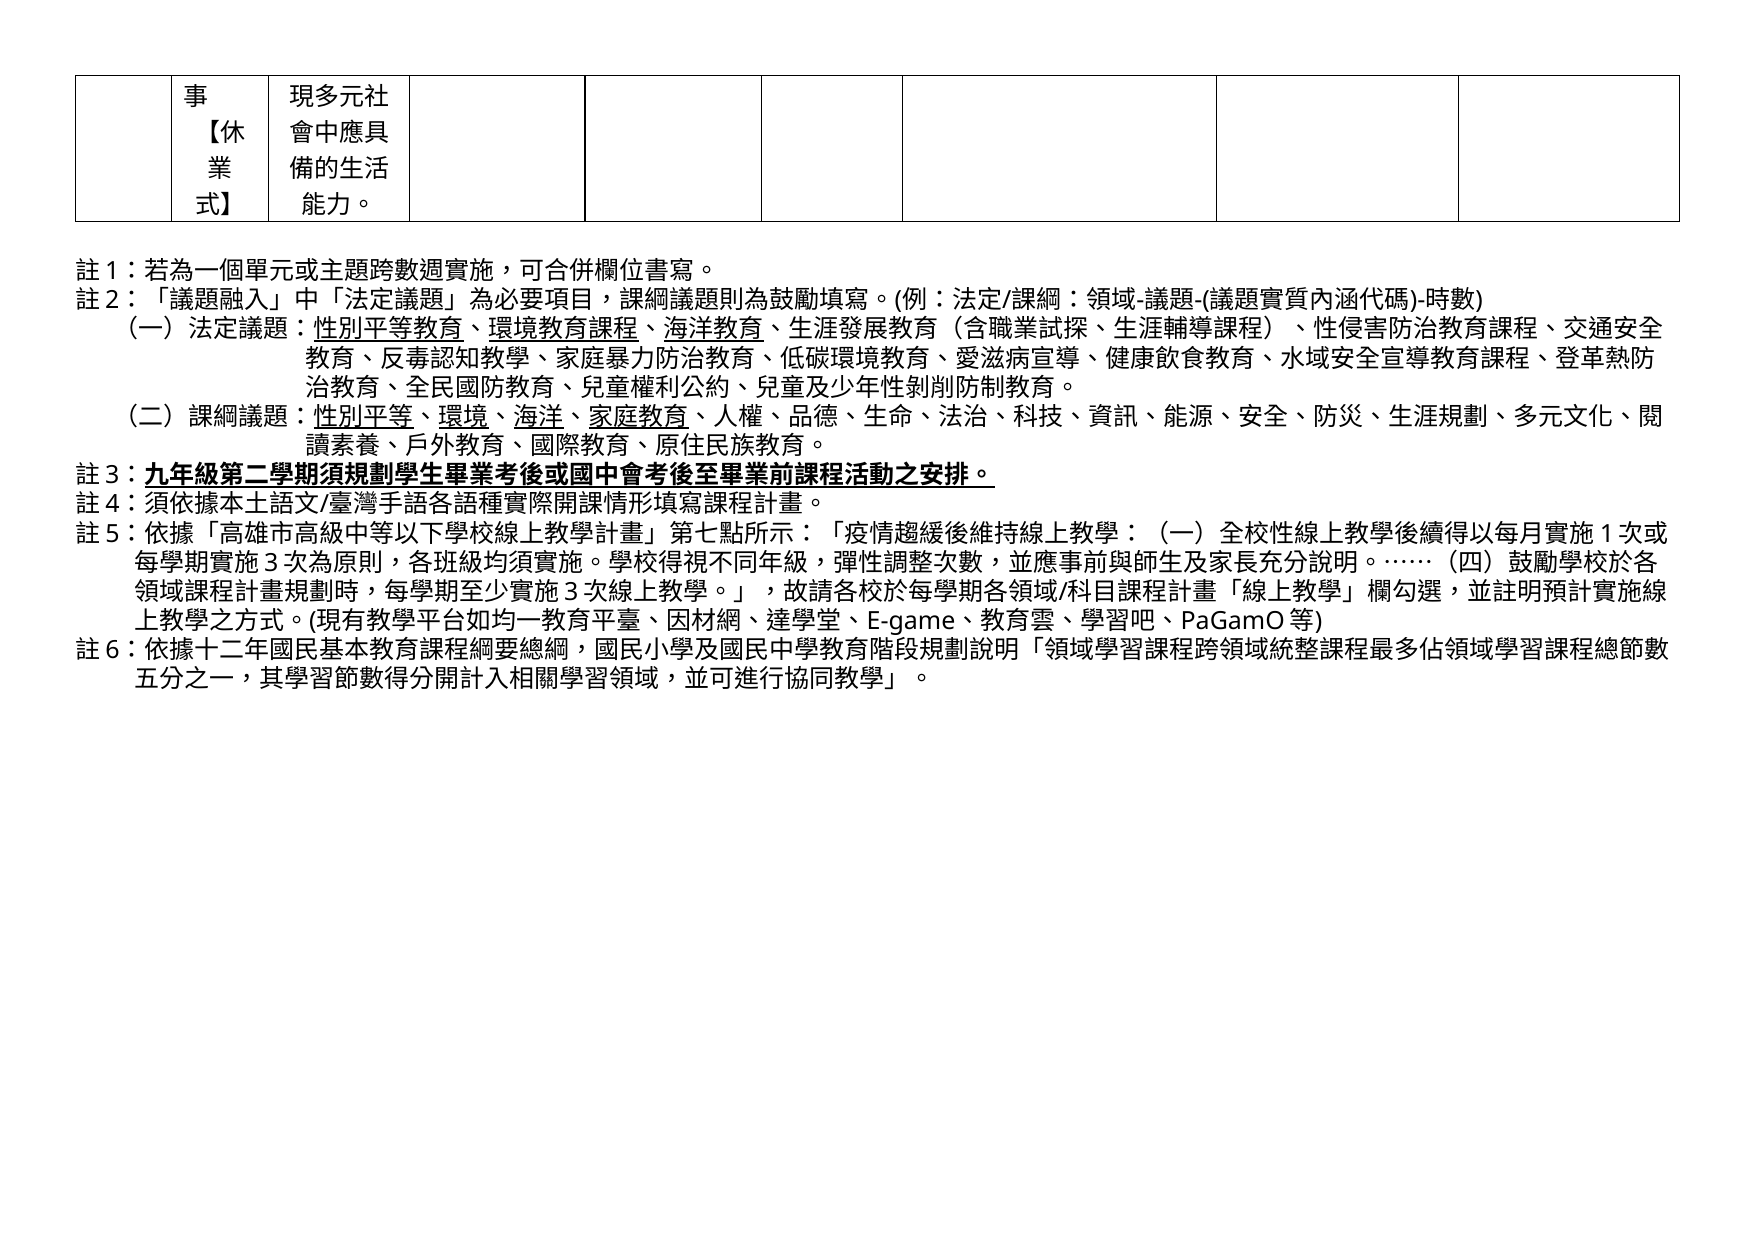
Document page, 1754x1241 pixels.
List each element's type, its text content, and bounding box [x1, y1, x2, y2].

table_cell 事 【休業式】 [172, 76, 268, 221]
text 註4：須依據本土語文/臺灣手語各語種實際開課情形填寫課程計畫。 [75, 489, 1679, 519]
text 註6：依據十二年國民基本教育課程綱要總綱，國民小學及國民中學教育階段規劃說明「領域學習課程跨領域統整課程最多佔領域學習課程總節數五分之一，其學習節數得分開計入相關學習領域，並可進行協同教學」。 [75, 635, 1679, 694]
table_cell 現多元社會中應具備的生活能力。 [269, 76, 409, 221]
table_cell [1217, 76, 1458, 221]
text 註1：若為一個單元或主題跨數週實施，可合併欄位書寫。 [75, 256, 1679, 285]
text 註2：「議題融入」中「法定議題」為必要項目，課綱議題則為鼓勵填寫。(例：法定/課綱：領域-議題-(議題實質內涵代碼)-時數) [75, 285, 1679, 314]
text 註5：依據「高雄市高級中等以下學校線上教學計畫」第七點所示：「疫情趨緩後維持線上教學：（一）全校性線上教學後續得以每月實施1次或每學期實施3次為原則，各班級均須實施。學校得視不同年級，彈性調整次數，並應事前與師生及家長充分說明。……（四）鼓勵學校於各領域課程計畫規劃時，每學期至少實施3次線上教學。」，故請各校於每學期各領域/科目課程計畫「線上教學」欄勾選，並註明預計實施線上教學之方式。(現有教學平台如均一教育平臺、因材網、達學堂、E-game、教育雲、學習吧、PaGamO等) [75, 519, 1679, 635]
table_cell [903, 76, 1216, 221]
table_cell [1459, 76, 1679, 221]
text 註3：九年級第二學期須規劃學生畢業考後或國中會考後至畢業前課程活動之安排。 [75, 460, 1679, 489]
table_cell [410, 76, 584, 221]
table_cell [762, 76, 902, 221]
table_cell [76, 76, 171, 221]
text （一）法定議題：性別平等教育、環境教育課程、海洋教育、生涯發展教育（含職業試探、生涯輔導課程）、性侵害防治教育課程、交通安全教育、反毒認知教學、家庭暴力防治教育、低碳環境教育、愛滋病宣導、健康飲食教育、水域安全宣導教育課程、登革熱防治教育、全民國防教育、兒童權利公約、兒童及少年性剝削防制教育。 [113, 314, 1679, 402]
table_cell [586, 76, 761, 221]
text （二）課綱議題：性別平等、環境、海洋、家庭教育、人權、品德、生命、法治、科技、資訊、能源、安全、防災、生涯規劃、多元文化、閱讀素養、戶外教育、國際教育、原住民族教育。 [113, 402, 1679, 460]
